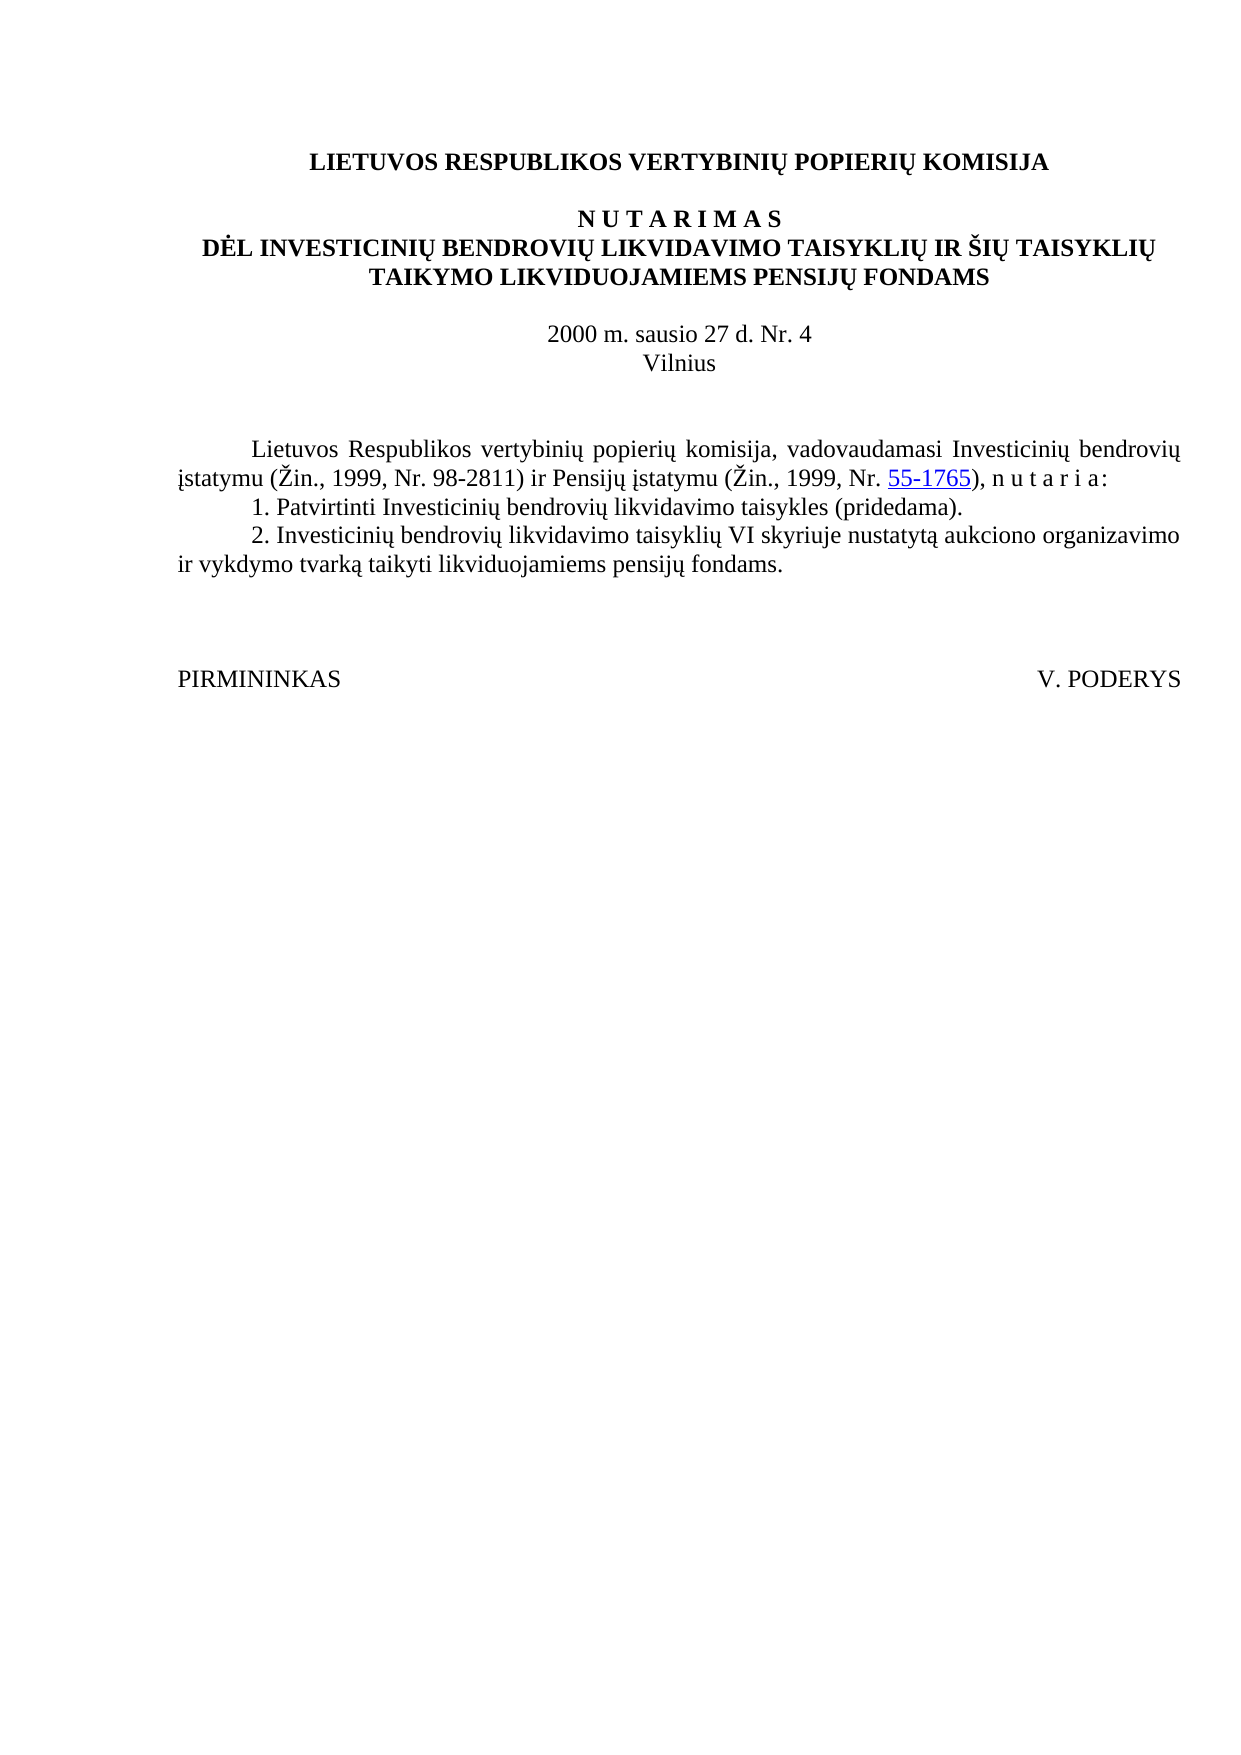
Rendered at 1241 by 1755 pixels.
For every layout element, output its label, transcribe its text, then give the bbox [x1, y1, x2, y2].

text LIETUVOS RESPUBLIKOS VERTYBINIŲ POPIERIŲ KOMISIJA [177, 147, 1181, 176]
text 1. Patvirtinti Investicinių bendrovių likvidavimo taisykles (pridedama). [177, 492, 1181, 521]
text Lietuvos Respublikos vertybinių popierių komisija, vadovaudamasi Investicinių bendrovių įstatymu (Žin., 1999, Nr. 98-2811) ir Pensijų įstatymu (Žin., 1999, Nr. 55-1765), nutaria: [177, 434, 1181, 492]
text N U T A R I M A S [177, 204, 1181, 233]
text 2000 m. sausio 27 d. Nr. 4 [177, 319, 1181, 348]
text Vilnius [177, 348, 1181, 377]
text 2. Investicinių bendrovių likvidavimo taisyklių VI skyriuje nustatytą aukciono organizavimo ir vykdymo tvarką taikyti likviduojamiems pensijų fondams. [177, 521, 1181, 578]
text DĖL INVESTICINIŲ BENDROVIŲ LIKVIDAVIMO TAISYKLIŲ IR ŠIŲ TAISYKLIŲ TAIKYMO LIKVIDUOJAMIEMS PENSIJŲ FONDAMS [177, 233, 1181, 291]
text PIRMININKAS V. PODERYS [177, 664, 1181, 693]
